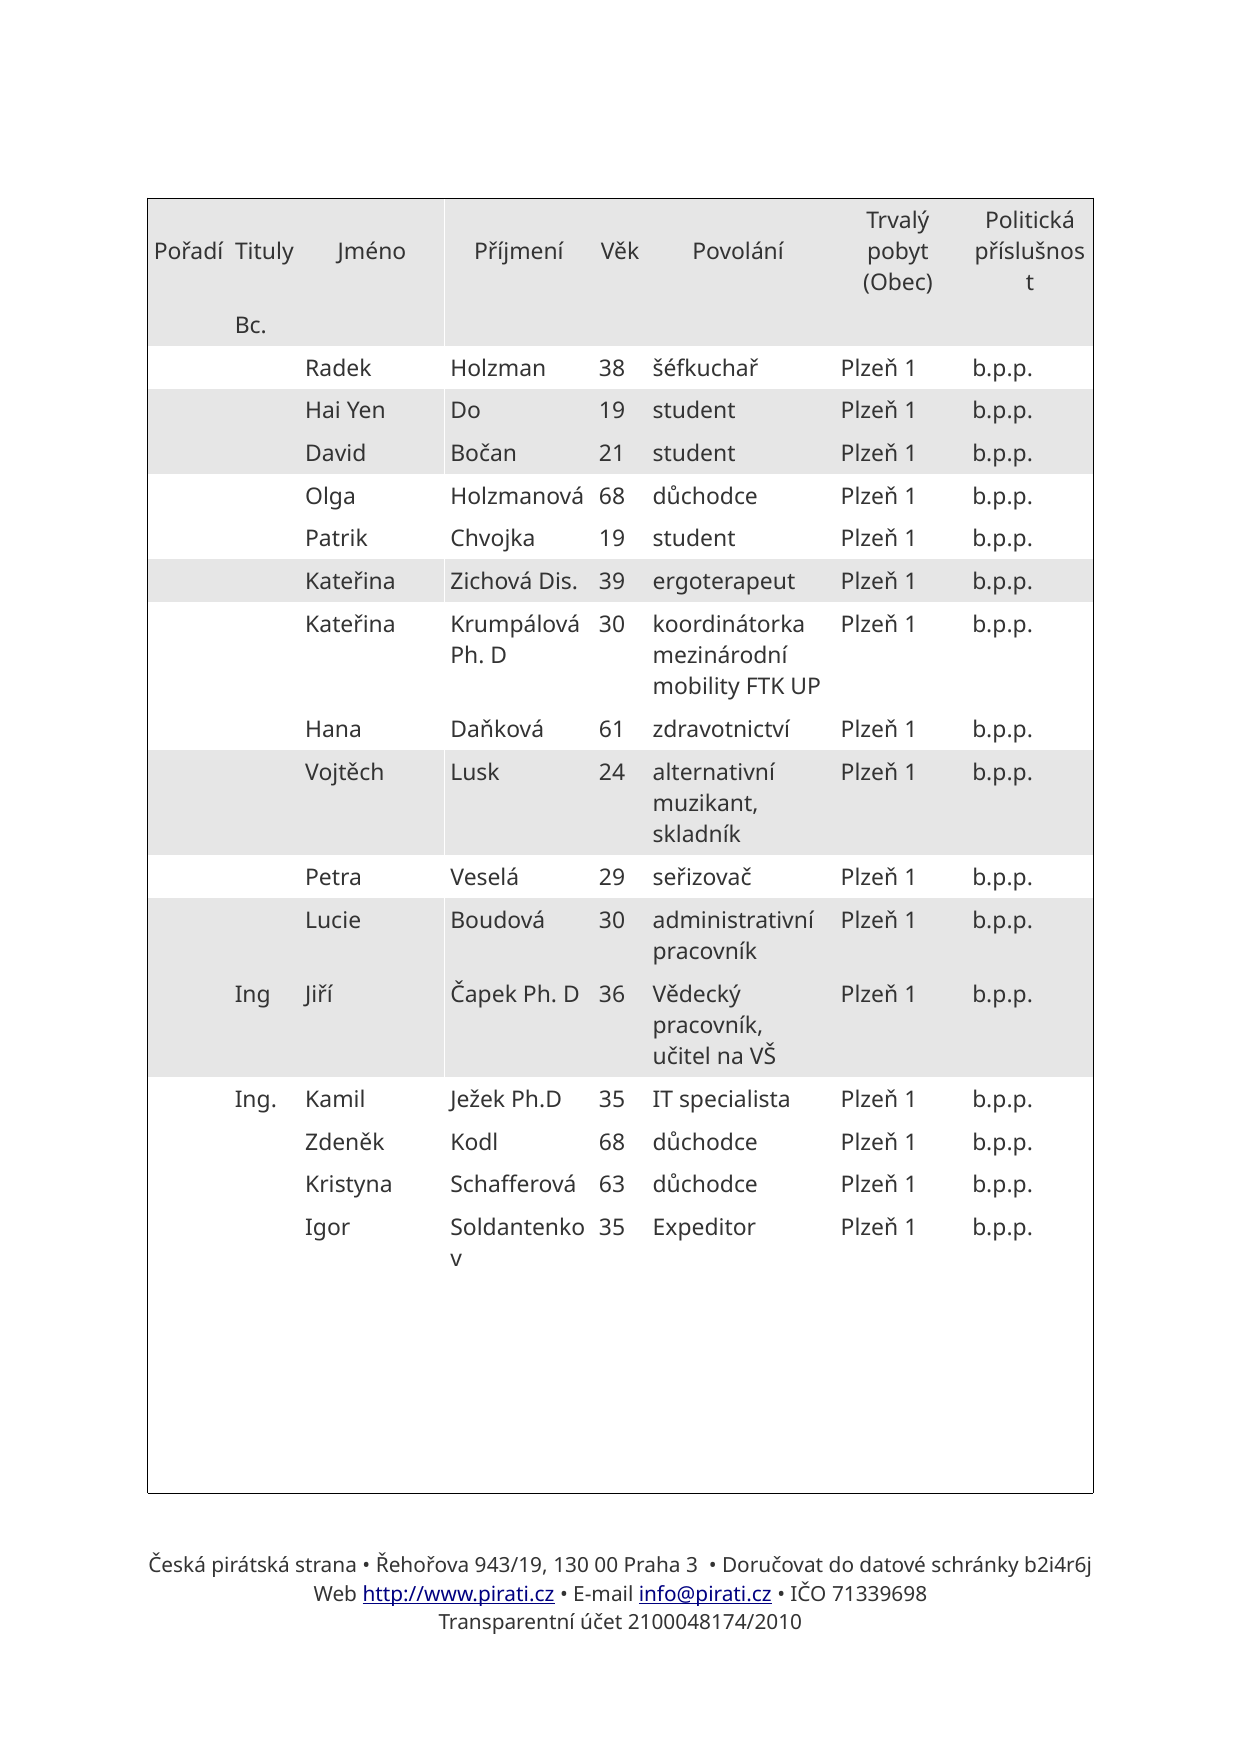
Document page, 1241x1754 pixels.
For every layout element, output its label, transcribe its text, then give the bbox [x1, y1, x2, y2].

table_cell [229, 1407, 299, 1450]
table_cell [829, 1322, 966, 1364]
table_cell [148, 1077, 229, 1120]
table_cell [966, 1407, 1093, 1450]
table_cell b.p.p. [966, 474, 1093, 517]
table_cell b.p.p. [966, 431, 1093, 474]
table_cell [229, 1322, 299, 1364]
table_cell [966, 303, 1093, 346]
table_cell Plzeň 1 [829, 346, 966, 388]
table_cell [148, 431, 229, 474]
table_cell Daňková [445, 707, 593, 750]
table_cell [829, 1365, 966, 1407]
table_cell [593, 1407, 647, 1450]
table_cell [593, 1279, 647, 1322]
table_cell [148, 1322, 229, 1364]
table_cell Lusk [445, 750, 593, 855]
table_cell [148, 1120, 229, 1162]
table_cell Ing [229, 972, 299, 1077]
table_cell 19 [593, 389, 647, 431]
table_cell [829, 303, 966, 346]
table_cell [299, 1365, 444, 1407]
table_cell 39 [593, 559, 647, 602]
table_header Tituly [229, 199, 299, 303]
table_cell Zichová Dis. [445, 559, 593, 602]
table_cell [593, 1322, 647, 1364]
table_cell [647, 1365, 829, 1407]
table_cell [148, 972, 229, 1077]
table_cell [299, 1450, 444, 1493]
table_cell [445, 1365, 593, 1407]
table_cell Plzeň 1 [829, 602, 966, 707]
table_header Pořadí [148, 199, 229, 303]
table_cell Plzeň 1 [829, 1077, 966, 1120]
table_cell Holzman [445, 346, 593, 388]
table_cell [647, 303, 829, 346]
table_cell [148, 559, 229, 602]
table_cell [829, 1407, 966, 1450]
table_cell [299, 1407, 444, 1450]
table_cell Kristyna [299, 1163, 444, 1205]
table_cell [148, 602, 229, 707]
table_cell [229, 389, 299, 431]
table_cell Vědecký pracovník, učitel na VŠ [647, 972, 829, 1077]
table_cell [593, 1365, 647, 1407]
table_cell 35 [593, 1077, 647, 1120]
table_cell Soldantenkov [445, 1205, 593, 1279]
table_cell b.p.p. [966, 898, 1093, 972]
table_cell [148, 517, 229, 559]
table_cell ergoterapeut [647, 559, 829, 602]
table_cell Plzeň 1 [829, 1120, 966, 1162]
table_cell b.p.p. [966, 602, 1093, 707]
table_cell b.p.p. [966, 707, 1093, 750]
table_cell Jiří [299, 972, 444, 1077]
table_cell [647, 1450, 829, 1493]
table_cell [229, 707, 299, 750]
table_cell zdravotnictví [647, 707, 829, 750]
table_cell 35 [593, 1205, 647, 1279]
table_cell Ježek Ph.D [445, 1077, 593, 1120]
table_cell 24 [593, 750, 647, 855]
table_cell [148, 346, 229, 388]
table_cell b.p.p. [966, 855, 1093, 898]
table_cell [299, 1279, 444, 1322]
table_header Věk [593, 199, 647, 303]
table_cell [445, 1450, 593, 1493]
table_cell Plzeň 1 [829, 972, 966, 1077]
table_cell Plzeň 1 [829, 431, 966, 474]
table_cell [148, 389, 229, 431]
table_cell Kateřina [299, 602, 444, 707]
table_cell [148, 474, 229, 517]
table_cell Veselá [445, 855, 593, 898]
table_header Jméno [299, 199, 444, 303]
table_cell Bc. [229, 303, 299, 346]
table_cell [148, 1163, 229, 1205]
table_cell [229, 1163, 299, 1205]
table_cell šéfkuchař [647, 346, 829, 388]
table_cell b.p.p. [966, 559, 1093, 602]
table_cell Olga [299, 474, 444, 517]
table_cell [229, 602, 299, 707]
table_cell [148, 1205, 229, 1279]
table_header Povolání [647, 199, 829, 303]
table_cell koordinátorka mezinárodní mobility FTK UP [647, 602, 829, 707]
table_cell [299, 303, 444, 346]
table_cell Plzeň 1 [829, 1163, 966, 1205]
table_header Politická příslušnost [966, 199, 1093, 303]
table_cell b.p.p. [966, 1205, 1093, 1279]
table_cell Plzeň 1 [829, 559, 966, 602]
table_cell [966, 1322, 1093, 1364]
table_cell [148, 1450, 229, 1493]
table_cell student [647, 517, 829, 559]
table_cell Holzmanová [445, 474, 593, 517]
table_cell důchodce [647, 1163, 829, 1205]
table_cell student [647, 389, 829, 431]
table_cell b.p.p. [966, 1077, 1093, 1120]
table_cell b.p.p. [966, 517, 1093, 559]
table_cell [229, 1279, 299, 1322]
table_cell Plzeň 1 [829, 898, 966, 972]
table_cell [229, 750, 299, 855]
table_cell [647, 1279, 829, 1322]
table_cell [229, 517, 299, 559]
table_cell [148, 303, 229, 346]
table_cell [148, 898, 229, 972]
table_cell [229, 1450, 299, 1493]
table_header Trvalý pobyt (Obec) [829, 199, 966, 303]
table_cell 61 [593, 707, 647, 750]
table_cell [299, 1322, 444, 1364]
table_cell Igor [299, 1205, 444, 1279]
table_cell IT specialista [647, 1077, 829, 1120]
table_cell alternativní muzikant, skladník [647, 750, 829, 855]
table_cell [966, 1279, 1093, 1322]
table_cell Do [445, 389, 593, 431]
table_cell seřizovač [647, 855, 829, 898]
table_cell Expeditor [647, 1205, 829, 1279]
table_cell [148, 707, 229, 750]
table_cell Lucie [299, 898, 444, 972]
table_cell Plzeň 1 [829, 517, 966, 559]
table_cell Plzeň 1 [829, 707, 966, 750]
table_cell 30 [593, 602, 647, 707]
table_cell [966, 1365, 1093, 1407]
table_cell b.p.p. [966, 1163, 1093, 1205]
table_cell Bočan [445, 431, 593, 474]
table_cell [148, 1279, 229, 1322]
table_cell 68 [593, 474, 647, 517]
table_cell Čapek Ph. D [445, 972, 593, 1077]
table_cell Radek [299, 346, 444, 388]
table_cell Hana [299, 707, 444, 750]
table_cell Krumpálová Ph. D [445, 602, 593, 707]
table_cell Kateřina [299, 559, 444, 602]
table_cell Schafferová [445, 1163, 593, 1205]
table_cell Kodl [445, 1120, 593, 1162]
table_cell 68 [593, 1120, 647, 1162]
table_cell [445, 1322, 593, 1364]
table_cell student [647, 431, 829, 474]
table_cell b.p.p. [966, 346, 1093, 388]
table_cell [445, 303, 593, 346]
table_cell [229, 559, 299, 602]
table_cell 21 [593, 431, 647, 474]
table_cell Plzeň 1 [829, 389, 966, 431]
table_cell [445, 1279, 593, 1322]
table_cell [229, 898, 299, 972]
table_cell administrativní pracovník [647, 898, 829, 972]
table_cell [229, 346, 299, 388]
table_cell Patrik [299, 517, 444, 559]
table_cell Hai Yen [299, 389, 444, 431]
table_cell Chvojka [445, 517, 593, 559]
table_cell Zdeněk [299, 1120, 444, 1162]
table_cell Plzeň 1 [829, 474, 966, 517]
table_cell b.p.p. [966, 1120, 1093, 1162]
table_cell [445, 1407, 593, 1450]
table_cell 63 [593, 1163, 647, 1205]
table_cell [966, 1450, 1093, 1493]
table_cell [593, 1450, 647, 1493]
table_header Příjmení [445, 199, 593, 303]
table_cell [148, 750, 229, 855]
table_cell Ing. [229, 1077, 299, 1120]
table_cell [229, 855, 299, 898]
table_cell b.p.p. [966, 389, 1093, 431]
table_cell 36 [593, 972, 647, 1077]
table_cell 29 [593, 855, 647, 898]
table_cell [148, 1365, 229, 1407]
table_cell [829, 1279, 966, 1322]
table_cell [829, 1450, 966, 1493]
table_cell důchodce [647, 474, 829, 517]
table_cell Plzeň 1 [829, 855, 966, 898]
table_cell Vojtěch [299, 750, 444, 855]
table_cell důchodce [647, 1120, 829, 1162]
table_cell [229, 431, 299, 474]
table_cell David [299, 431, 444, 474]
table_cell Petra [299, 855, 444, 898]
table_cell [229, 1120, 299, 1162]
table_cell 38 [593, 346, 647, 388]
table_cell [647, 1322, 829, 1364]
table_cell Kamil [299, 1077, 444, 1120]
table_cell [229, 1205, 299, 1279]
table_cell Boudová [445, 898, 593, 972]
table_cell [229, 1365, 299, 1407]
table_cell b.p.p. [966, 972, 1093, 1077]
table_cell 19 [593, 517, 647, 559]
table_cell [148, 1407, 229, 1450]
table_cell Plzeň 1 [829, 750, 966, 855]
table_cell Plzeň 1 [829, 1205, 966, 1279]
table_cell [229, 474, 299, 517]
table_cell 30 [593, 898, 647, 972]
table_cell [148, 855, 229, 898]
table_cell [593, 303, 647, 346]
table_cell b.p.p. [966, 750, 1093, 855]
table_cell [647, 1407, 829, 1450]
